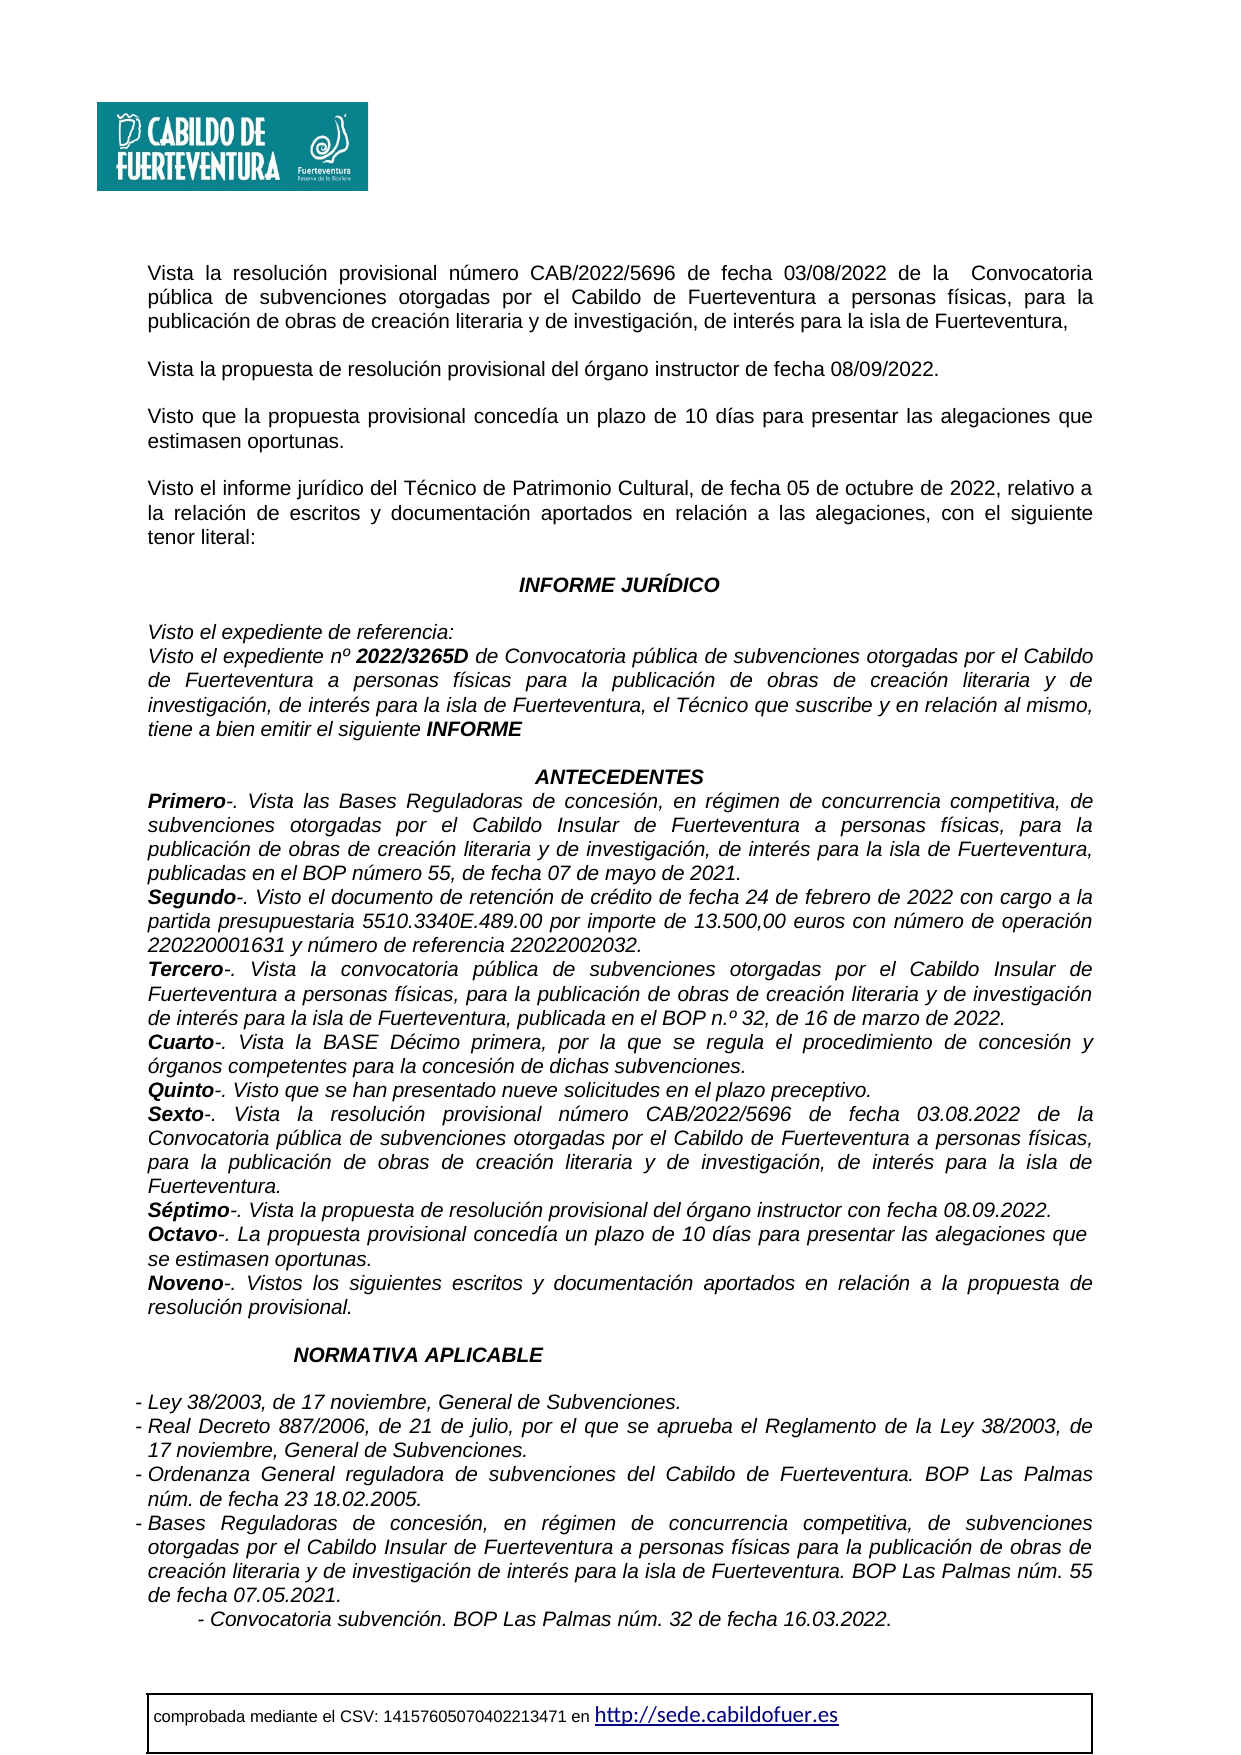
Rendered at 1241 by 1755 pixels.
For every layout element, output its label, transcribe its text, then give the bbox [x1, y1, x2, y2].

text Noveno-. Vistos los siguientes escritos y documentación aportados en relación a la propuesta de resolución provisional. [148, 1270, 1093, 1318]
text Cuarto-. Vista la BASE Décimo primera, por la que se regula el procedimiento de concesión y órganos competentes para la concesión de dichas subvenciones. [148, 1029, 1093, 1078]
text Sexto-. Vista la resolución provisional número CAB/2022/5696 de fecha 03.08.2022 de la Convocatoria pública de subvenciones otorgadas por el Cabildo de Fuerteventura a personas físicas, para la publicación de obras de creación literaria y de investigación, de interés para la isla de Fuerteventura. [148, 1102, 1093, 1198]
list Ley 38/2003, de 17 noviembre, General de Subvenciones. [135, 1390, 1107, 1414]
text Tercero-. Vista la convocatoria pública de subvenciones otorgadas por el Cabildo Insular de Fuerteventura a personas físicas, para la publicación de obras de creación literaria y de investigación de interés para la isla de Fuerteventura, publicada en el BOP n.º 32, de 16 de marzo de 2022. [148, 957, 1093, 1029]
text Visto el informe jurídico del Técnico de Patrimonio Cultural, de fecha 05 de octubre de 2022, relativo a la relación de escritos y documentación aportados en relación a las alegaciones, con el siguiente tenor literal: [147, 476, 1093, 548]
text Quinto-. Visto que se han presentado nueve solicitudes en el plazo preceptivo. [148, 1078, 1107, 1102]
list Ordenanza General reguladora de subvenciones del Cabildo de Fuerteventura. BOP Las Palmas núm. de fecha 23 18.02.2005. [135, 1462, 1093, 1510]
text INFORME JURÍDICO [488, 572, 753, 596]
text Segundo-. Visto el documento de retención de crédito de fecha 24 de febrero de 2022 con cargo a la partida presupuestaria 5510.3340E.489.00 por importe de 13.500,00 euros con número de operación 220220001631 y número de referencia 22022002032. [148, 885, 1093, 957]
list Convocatoria subvención. BOP Las Palmas núm. 32 de fecha 16.03.2022. [197, 1607, 1107, 1631]
list Bases Reguladoras de concesión, en régimen de concurrencia competitiva, de subvenciones otorgadas por el Cabildo Insular de Fuerteventura a personas físicas para la publicación de obras de creación literaria y de investigación de interés para la isla de Fuerteventura. BOP Las Palmas núm. 55 de fecha 07.05.2021. [135, 1510, 1093, 1607]
text Primero-. Vista las Bases Reguladoras de concesión, en régimen de concurrencia competitiva, de subvenciones otorgadas por el Cabildo Insular de Fuerteventura a personas físicas, para la publicación de obras de creación literaria y de investigación, de interés para la isla de Fuerteventura, publicadas en el BOP número 55, de fecha 07 de mayo de 2021. [148, 788, 1093, 885]
text Séptimo-. Vista la propuesta de resolución provisional del órgano instructor con fecha 08.09.2022. Octavo-. La propuesta provisional concedía un plazo de 10 días para presentar las alegaciones que se estimasen oportunas. [148, 1198, 1093, 1270]
text Vista la resolución provisional número CAB/2022/5696 de fecha 03/08/2022 de la Convocatoria pública de subvenciones otorgadas por el Cabildo de Fuerteventura a personas físicas, para la publicación de obras de creación literaria y de investigación, de interés para la isla de Fuerteventura, [147, 260, 1093, 333]
text Visto que la propuesta provisional concedía un plazo de 10 días para presentar las alegaciones que estimasen oportunas. [147, 404, 1093, 452]
text Visto el expediente nº 2022/3265D de Convocatoria pública de subvenciones otorgadas por el Cabildo de Fuerteventura a personas físicas para la publicación de obras de creación literaria y de investigación, de interés para la isla de Fuerteventura, el Técnico que suscribe y en relación al mismo, tiene a bien emitir el siguiente INFORME [148, 644, 1093, 741]
subtitle NORMATIVA APLICABLE [85, 1342, 753, 1366]
text ANTECEDENTES [488, 764, 753, 788]
text Vista la propuesta de resolución provisional del órgano instructor de fecha 08/09/2022. [147, 356, 1107, 380]
text Visto el expediente de referencia: [147, 620, 1107, 644]
list Real Decreto 887/2006, de 21 de julio, por el que se aprueba el Reglamento de la Ley 38/2003, de 17 noviembre, General de Subvenciones. [135, 1414, 1093, 1462]
